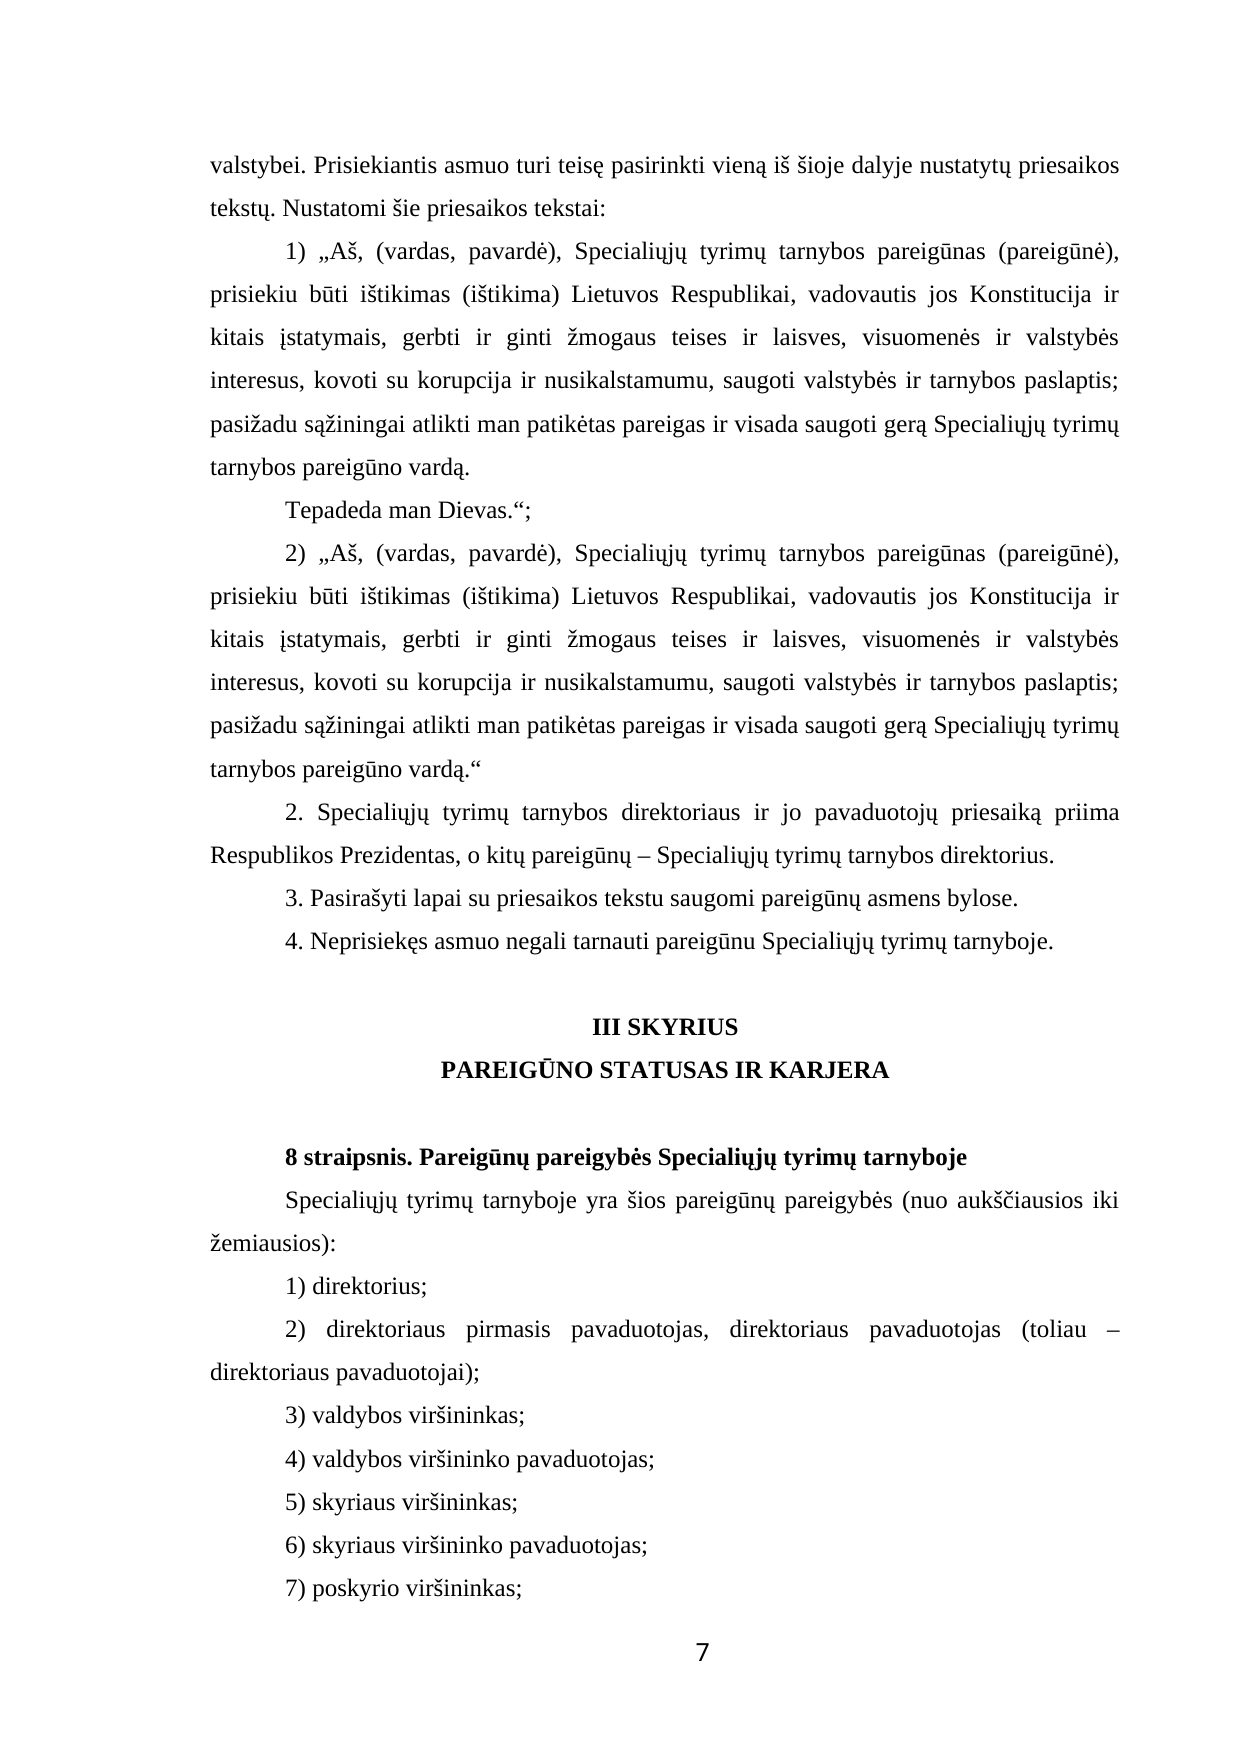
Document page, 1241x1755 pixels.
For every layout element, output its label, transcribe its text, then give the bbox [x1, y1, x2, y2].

text valstybei. Prisiekiantis asmuo turi teisę pasirinkti vieną iš šioje dalyje nustatytų priesaikos tekstų. Nustatomi šie priesaikos tekstai: [210, 150, 1120, 222]
text 2. Specialiųjų tyrimų tarnybos direktoriaus ir jo pavaduotojų priesaiką priima Respublikos Prezidentas, o kitų pareigūnų – Specialiųjų tyrimų tarnybos direktorius. [210, 797, 1120, 869]
text 6) skyriaus viršininko pavaduotojas; [210, 1530, 1120, 1559]
text 8 straipsnis. Pareigūnų pareigybės Specialiųjų tyrimų tarnyboje [210, 1142, 1120, 1171]
text Specialiųjų tyrimų tarnyboje yra šios pareigūnų pareigybės (nuo aukščiausios iki žemiausios): [210, 1185, 1120, 1257]
text 4) valdybos viršininko pavaduotojas; [210, 1444, 1120, 1472]
text 1) direktorius; [210, 1271, 1120, 1300]
text 5) skyriaus viršininkas; [210, 1487, 1120, 1516]
text PAREIGŪNO STATUSAS IR KARJERA [210, 1056, 1120, 1084]
text Tepadeda man Dievas.“; [210, 495, 1120, 524]
text 3) valdybos viršininkas; [210, 1401, 1120, 1429]
text 7) poskyrio viršininkas; [210, 1573, 1120, 1602]
text 3. Pasirašyti lapai su priesaikos tekstu saugomi pareigūnų asmens bylose. [210, 883, 1120, 912]
text 1) „Aš, (vardas, pavardė), Specialiųjų tyrimų tarnybos pareigūnas (pareigūnė), prisiekiu būti ištikimas (ištikima) Lietuvos Respublikai, vadovautis jos Konstitucija ir kitais įstatymais, gerbti ir ginti žmogaus teises ir laisves, visuomenės ir valstybės interesus, kovoti su korupcija ir nusikalstamumu, saugoti valstybės ir tarnybos paslaptis; pasižadu sąžiningai atlikti man patikėtas pareigas ir visada saugoti gerą Specialiųjų tyrimų tarnybos pareigūno vardą. [210, 236, 1120, 481]
text III SKYRIUS [210, 1012, 1120, 1041]
text 2) direktoriaus pirmasis pavaduotojas, direktoriaus pavaduotojas (toliau – direktoriaus pavaduotojai); [210, 1314, 1120, 1386]
text 2) „Aš, (vardas, pavardė), Specialiųjų tyrimų tarnybos pareigūnas (pareigūnė), prisiekiu būti ištikimas (ištikima) Lietuvos Respublikai, vadovautis jos Konstitucija ir kitais įstatymais, gerbti ir ginti žmogaus teises ir laisves, visuomenės ir valstybės interesus, kovoti su korupcija ir nusikalstamumu, saugoti valstybės ir tarnybos paslaptis; pasižadu sąžiningai atlikti man patikėtas pareigas ir visada saugoti gerą Specialiųjų tyrimų tarnybos pareigūno vardą.“ [210, 538, 1120, 782]
text 4. Neprisiekęs asmuo negali tarnauti pareigūnu Specialiųjų tyrimų tarnyboje. [210, 926, 1120, 955]
